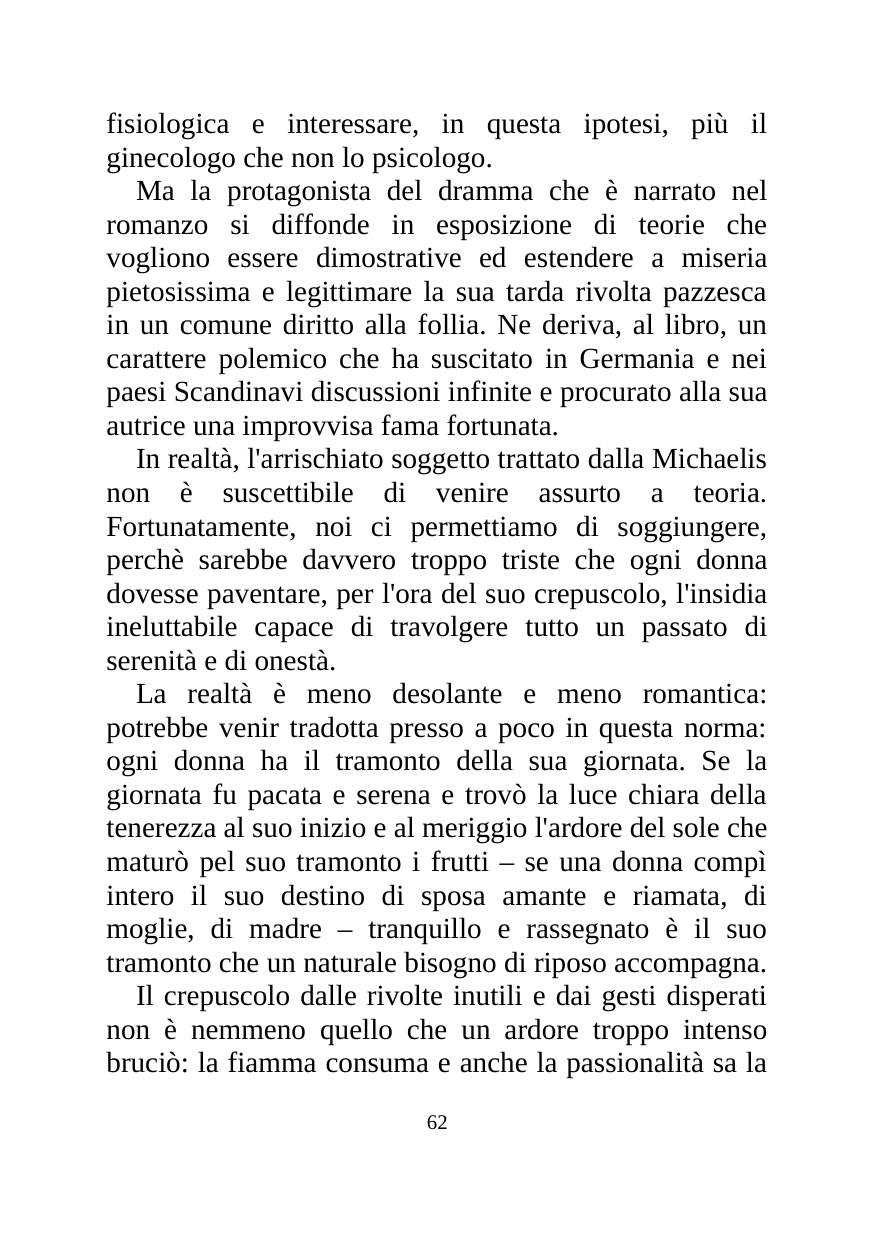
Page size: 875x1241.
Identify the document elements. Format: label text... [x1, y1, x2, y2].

text fisiologica e interessare, in questa ipotesi, più il ginecologo che non lo psicologo. [106, 106, 768, 173]
text In realtà, l'arrischiato soggetto trattato dalla Michaelis non è suscettibile di venire assurto a teoria. Fortunatamente, noi ci permettiamo di soggiungere, perchè sarebbe davvero troppo triste che ogni donna dovesse paventare, per l'ora del suo crepuscolo, l'insidia ineluttabile capace di travolgere tutto un passato di serenità e di onestà. [106, 442, 768, 676]
text Ma la protagonista del dramma che è narrato nel romanzo si diffonde in esposizione di teorie che vogliono essere dimostrative ed estendere a miseria pietosissima e legittimare la sua tarda rivolta pazzesca in un comune diritto alla follia. Ne deriva, al libro, un carattere polemico che ha suscitato in Germania e nei paesi Scandinavi discussioni infinite e procurato alla sua autrice una improvvisa fama fortunata. [106, 173, 768, 442]
text La realtà è meno desolante e meno romantica: potrebbe venir tradotta presso a poco in questa norma: ogni donna ha il tramonto della sua giornata. Se la giornata fu pacata e serena e trovò la luce chiara della tenerezza al suo inizio e al meriggio l'ardore del sole che maturò pel suo tramonto i frutti – se una donna compì intero il suo destino di sposa amante e riamata, di moglie, di madre – tranquillo e rassegnato è il suo tramonto che un naturale bisogno di riposo accompagna. [106, 676, 768, 978]
text Il crepuscolo dalle rivolte inutili e dai gesti disperati non è nemmeno quello che un ardore troppo intenso bruciò: la fiamma consuma e anche la passionalità sa la [106, 978, 768, 1079]
